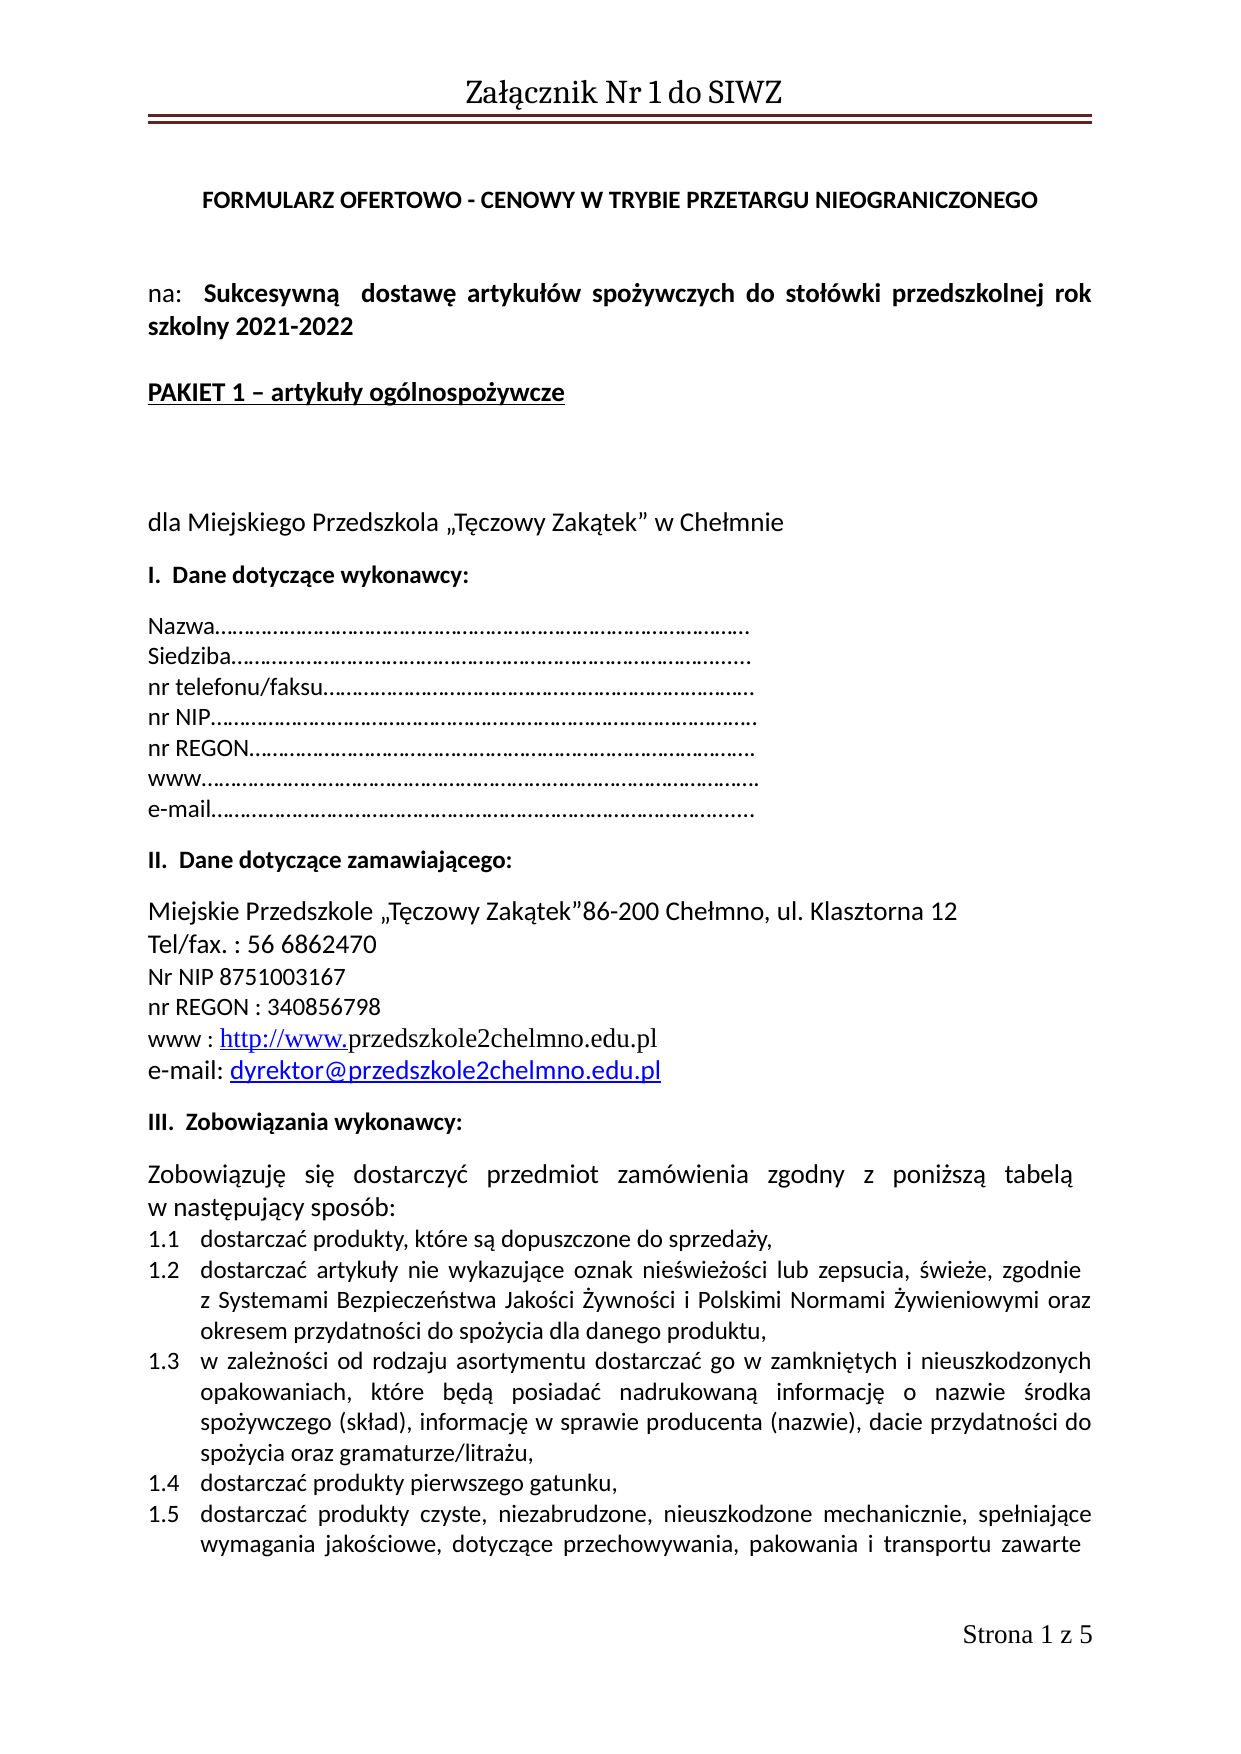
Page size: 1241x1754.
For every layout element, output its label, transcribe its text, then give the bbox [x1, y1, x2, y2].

list dostarczać artykuły nie wykazujące oznak nieświeżości lub zepsucia, świeże, zgodnie z Systemami Bezpieczeństwa Jakości Żywności i Polskimi Normami Żywieniowymi oraz okresem przydatności do spożycia dla danego produktu, [148, 1254, 1092, 1346]
list dostarczać produkty czyste, niezabrudzone, nieuszkodzone mechanicznie, spełniające wymagania jakościowe, dotyczące przechowywania, pakowania i transportu zawarte [148, 1498, 1092, 1559]
text nr NIP………………………………………………………………………………….. [148, 701, 1092, 732]
text III. Zobowiązania wykonawcy: [148, 1107, 1092, 1137]
list dostarczać produkty pierwszego gatunku, [148, 1468, 1092, 1498]
text nr REGON : 340856798 [148, 991, 1092, 1022]
text dla Miejskiego Przedszkola „Tęczowy Zakątek” w Chełmnie [148, 506, 1092, 539]
text Tel/fax. : 56 6862470 [148, 928, 1092, 961]
text Nr NIP 8751003167 [148, 961, 1092, 991]
text www : http://www.przedszkole2chelmno.edu.pl [148, 1022, 1092, 1053]
text PAKIET 1 – artykuły ogólnospożywcze [148, 375, 1092, 408]
text I. Dane dotyczące wykonawcy: [148, 559, 1092, 589]
text II. Dane dotyczące zamawiającego: [148, 844, 1092, 874]
text Siedziba…………………………………………………………………………...... [148, 640, 1092, 671]
text Miejskie Przedszkole „Tęczowy Zakątek”86-200 Chełmno, ul. Klasztorna 12 [148, 894, 1092, 928]
text FORMULARZ OFERTOWO - CENOWY W TRYBIE PRZETARGU NIEOGRANICZONEGO [148, 185, 1092, 215]
text Zobowiązuję się dostarczyć przedmiot zamówienia zgodny z poniższą tabelą w następujący sposób: [148, 1157, 1092, 1223]
text nr telefonu/faksu………………………………………………………………… [148, 671, 1092, 701]
text e-mail……………………………………………………………………………....... [148, 793, 1092, 823]
text e-mail: dyrektor@przedszkole2chelmno.edu.pl [148, 1053, 1092, 1086]
text www……………………………………………………………………………………. [148, 762, 1092, 793]
list dostarczać produkty, które są dopuszczone do sprzedaży, [148, 1223, 1092, 1254]
text na: Sukcesywną dostawę artykułów spożywczych do stołówki przedszkolnej rok szkolny 2021-2022 [148, 276, 1092, 342]
text Nazwa………………………………………………………………………………… [148, 610, 1092, 640]
text nr REGON……………………………………………………………………………. [148, 732, 1092, 762]
list w zależności od rodzaju asortymentu dostarczać go w zamkniętych i nieuszkodzonych opakowaniach, które będą posiadać nadrukowaną informację o nazwie środka spożywczego (skład), informację w sprawie producenta (nazwie), dacie przydatności do spożycia oraz gramaturze/litrażu, [148, 1346, 1092, 1468]
